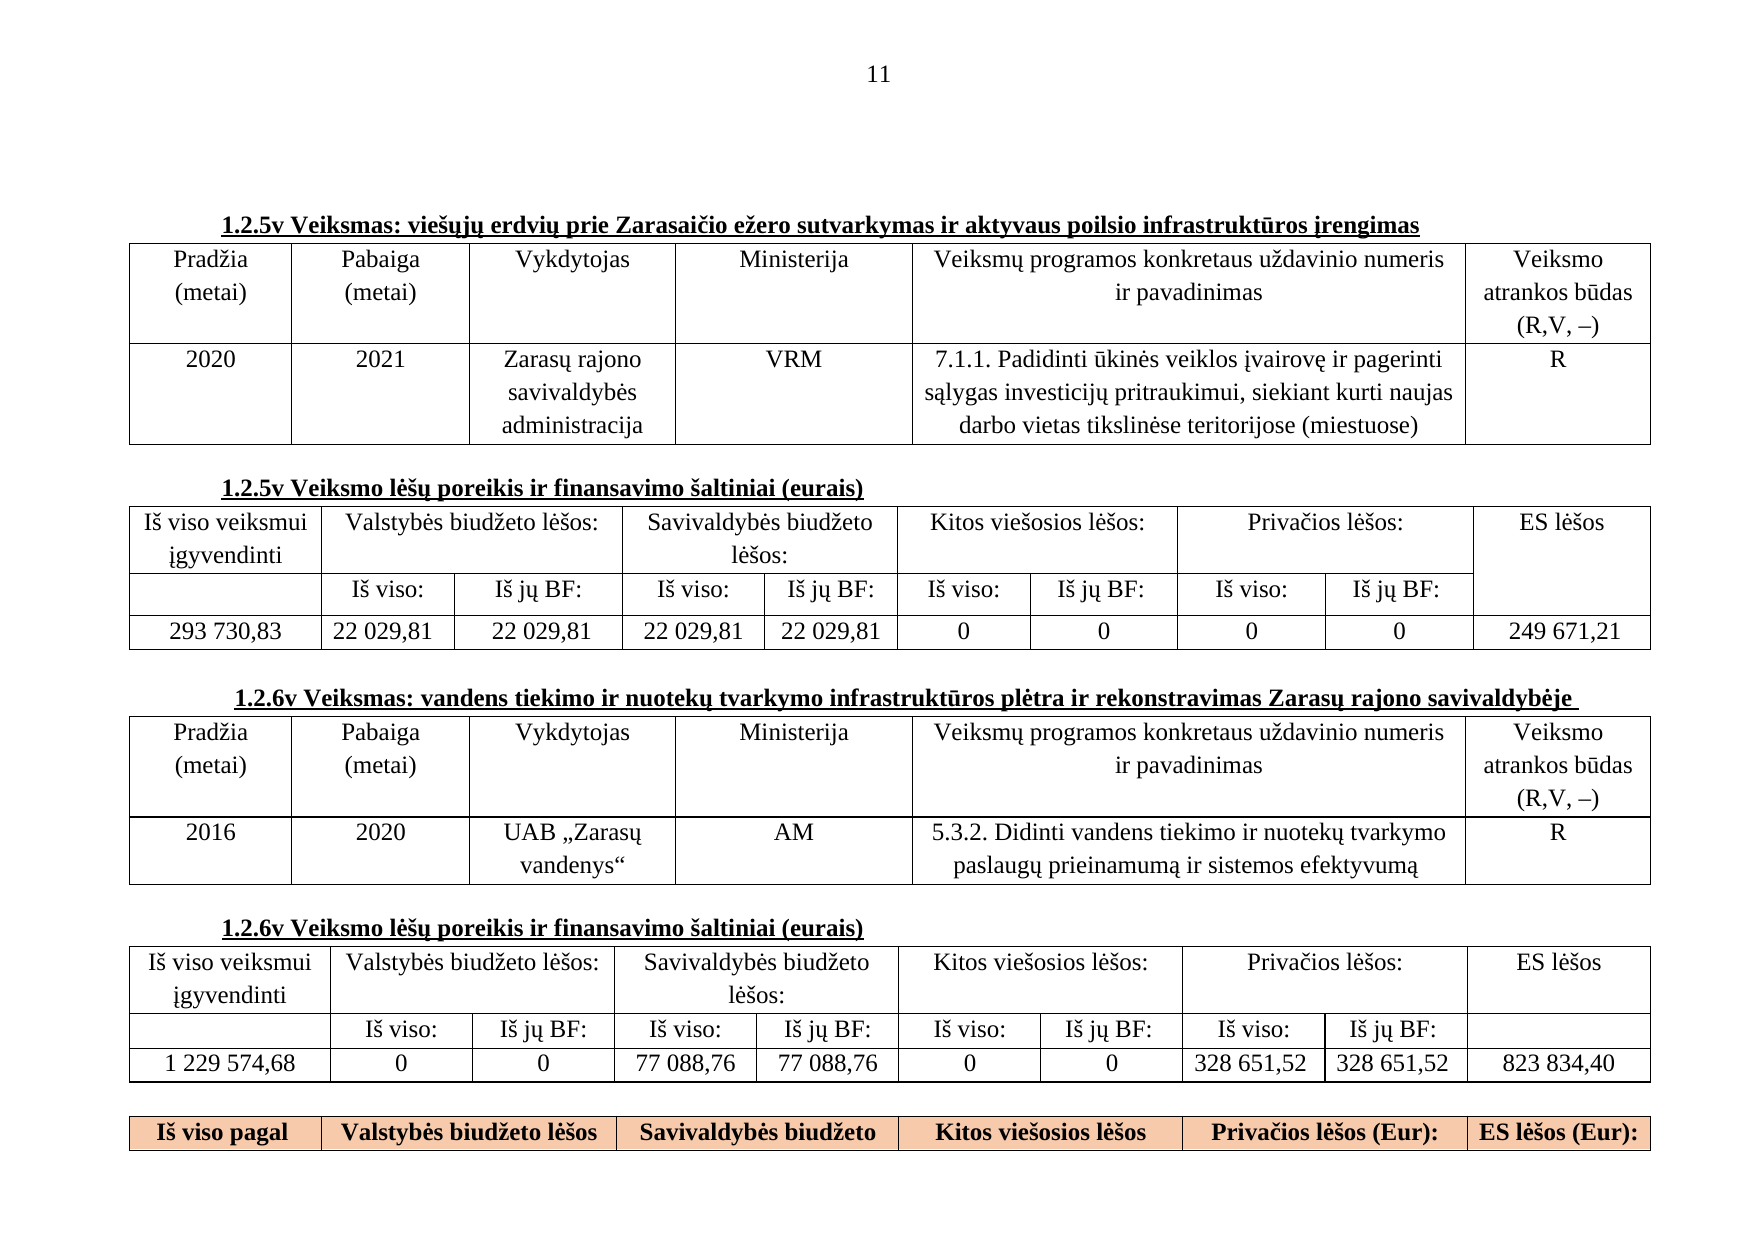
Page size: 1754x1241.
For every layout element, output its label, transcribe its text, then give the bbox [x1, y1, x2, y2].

table_header Valstybės biudžeto lėšos: [331, 947, 614, 1013]
table_cell 328 651,52 [1183, 1049, 1324, 1081]
table_cell 22 029,81 [455, 616, 622, 649]
table_cell Iš viso: [322, 574, 454, 615]
table_header Savivaldybės biudžeto lėšos: [615, 947, 898, 1013]
table_header Vykdytojas [470, 244, 675, 343]
table_header ES lėšos (Eur): [1468, 1117, 1650, 1149]
table_cell 2020 [130, 344, 291, 443]
table_cell 0 [1031, 616, 1177, 649]
table_header Iš viso veiksmui įgyvendinti [130, 507, 321, 573]
table_cell [130, 574, 321, 615]
table_header Privačios lėšos (Eur): [1183, 1117, 1467, 1149]
table_cell 293 730,83 [130, 616, 321, 649]
table_cell 2021 [292, 344, 469, 443]
table_header Veiksmų programos konkretaus uždavinio numeris ir pavadinimas [913, 717, 1465, 816]
table_cell AM [676, 818, 912, 883]
table_header Privačios lėšos: [1178, 507, 1473, 573]
table_cell Iš viso: [1178, 574, 1325, 615]
table_cell 0 [473, 1049, 614, 1081]
table_cell 22 029,81 [623, 616, 764, 649]
table_header Savivaldybės biudžeto [617, 1117, 898, 1149]
table_header Kitos viešosios lėšos: [899, 947, 1182, 1013]
table_header Ministerija [676, 717, 912, 816]
table_header Kitos viešosios lėšos [899, 1117, 1182, 1149]
table_cell 7.1.1. Padidinti ūkinės veiklos įvairovę ir pagerinti sąlygas investicijų pritraukimui, siekiant kurti naujas darbo vietas tikslinėse teritorijose (miestuose) [913, 344, 1465, 443]
table_header Pradžia (metai) [130, 244, 291, 343]
table_cell Iš jų BF: [1326, 574, 1473, 615]
table_cell Iš jų BF: [1326, 1014, 1467, 1047]
table_header Veiksmo atrankos būdas (R,V, –) [1466, 717, 1650, 816]
table_cell Iš jų BF: [473, 1014, 614, 1047]
table_header Ministerija [676, 244, 912, 343]
table_cell Iš jų BF: [757, 1014, 898, 1047]
table_cell 77 088,76 [615, 1049, 756, 1081]
table_cell 0 [1041, 1049, 1182, 1081]
table_cell Iš jų BF: [455, 574, 622, 615]
table_header Pradžia (metai) [130, 717, 291, 816]
table_cell Iš viso: [1183, 1014, 1324, 1047]
table_cell 2016 [130, 818, 291, 883]
table_cell 0 [1326, 616, 1473, 649]
table_header Veiksmų programos konkretaus uždavinio numeris ir pavadinimas [913, 244, 1465, 343]
table_cell 0 [1178, 616, 1325, 649]
table_header Veiksmo atrankos būdas (R,V, –) [1466, 244, 1650, 343]
table_cell 22 029,81 [322, 616, 454, 649]
table_cell Iš viso: [899, 1014, 1040, 1047]
table_cell Iš jų BF: [1041, 1014, 1182, 1047]
table_header Savivaldybės biudžeto lėšos: [623, 507, 897, 573]
text 1.2.5v Veiksmas: viešųjų erdvių prie Zarasaičio ežero sutvarkymas ir aktyvaus poilsio infrastruktūros įrengimas [118, 210, 1639, 239]
table_cell 77 088,76 [757, 1049, 898, 1081]
table_cell 0 [899, 1049, 1040, 1081]
table_cell [130, 1014, 330, 1047]
table_cell 0 [331, 1049, 472, 1081]
table_cell UAB „Zarasų vandenys“ [470, 818, 675, 883]
table_cell 0 [898, 616, 1030, 649]
table_header Pabaiga (metai) [292, 717, 469, 816]
table_header Privačios lėšos: [1183, 947, 1467, 1013]
table_header ES lėšos [1474, 507, 1650, 615]
text 1.2.5v Veiksmo lėšų poreikis ir finansavimo šaltiniai (eurais) [118, 473, 1639, 502]
table_cell Iš viso: [623, 574, 764, 615]
table_cell Iš jų BF: [1031, 574, 1177, 615]
text 1.2.6v Veiksmo lėšų poreikis ir finansavimo šaltiniai (eurais) [118, 913, 1639, 942]
table_cell 823 834,40 [1468, 1049, 1650, 1081]
table_cell [1468, 1014, 1650, 1047]
table_cell Iš viso: [331, 1014, 472, 1047]
table_cell Iš viso: [898, 574, 1030, 615]
table_header Valstybės biudžeto lėšos: [322, 507, 622, 573]
table_header Iš viso veiksmui įgyvendinti [130, 947, 330, 1013]
table_cell VRM [676, 344, 912, 443]
table_cell Iš viso: [615, 1014, 756, 1047]
table_cell 1 229 574,68 [130, 1049, 330, 1081]
table_cell 5.3.2. Didinti vandens tiekimo ir nuotekų tvarkymo paslaugų prieinamumą ir sistemos efektyvumą [913, 818, 1465, 883]
table_cell R [1466, 818, 1650, 883]
table_cell 249 671,21 [1474, 616, 1650, 649]
table_header Pabaiga (metai) [292, 244, 469, 343]
table_header Vykdytojas [470, 717, 675, 816]
table_cell Iš jų BF: [765, 574, 897, 615]
table_header Valstybės biudžeto lėšos [322, 1117, 616, 1149]
table_cell 328 651,52 [1326, 1049, 1467, 1081]
table_header Iš viso pagal [130, 1117, 321, 1149]
table_cell R [1466, 344, 1650, 443]
table_cell 2020 [292, 818, 469, 883]
table_cell Zarasų rajono savivaldybės administracija [470, 344, 675, 443]
text 1.2.6v Veiksmas: vandens tiekimo ir nuotekų tvarkymo infrastruktūros plėtra ir rekonstravimas Zarasų rajono savivaldybėje [118, 683, 1639, 712]
table_header ES lėšos [1468, 947, 1650, 1013]
table_cell 22 029,81 [765, 616, 897, 649]
table_header Kitos viešosios lėšos: [898, 507, 1177, 573]
